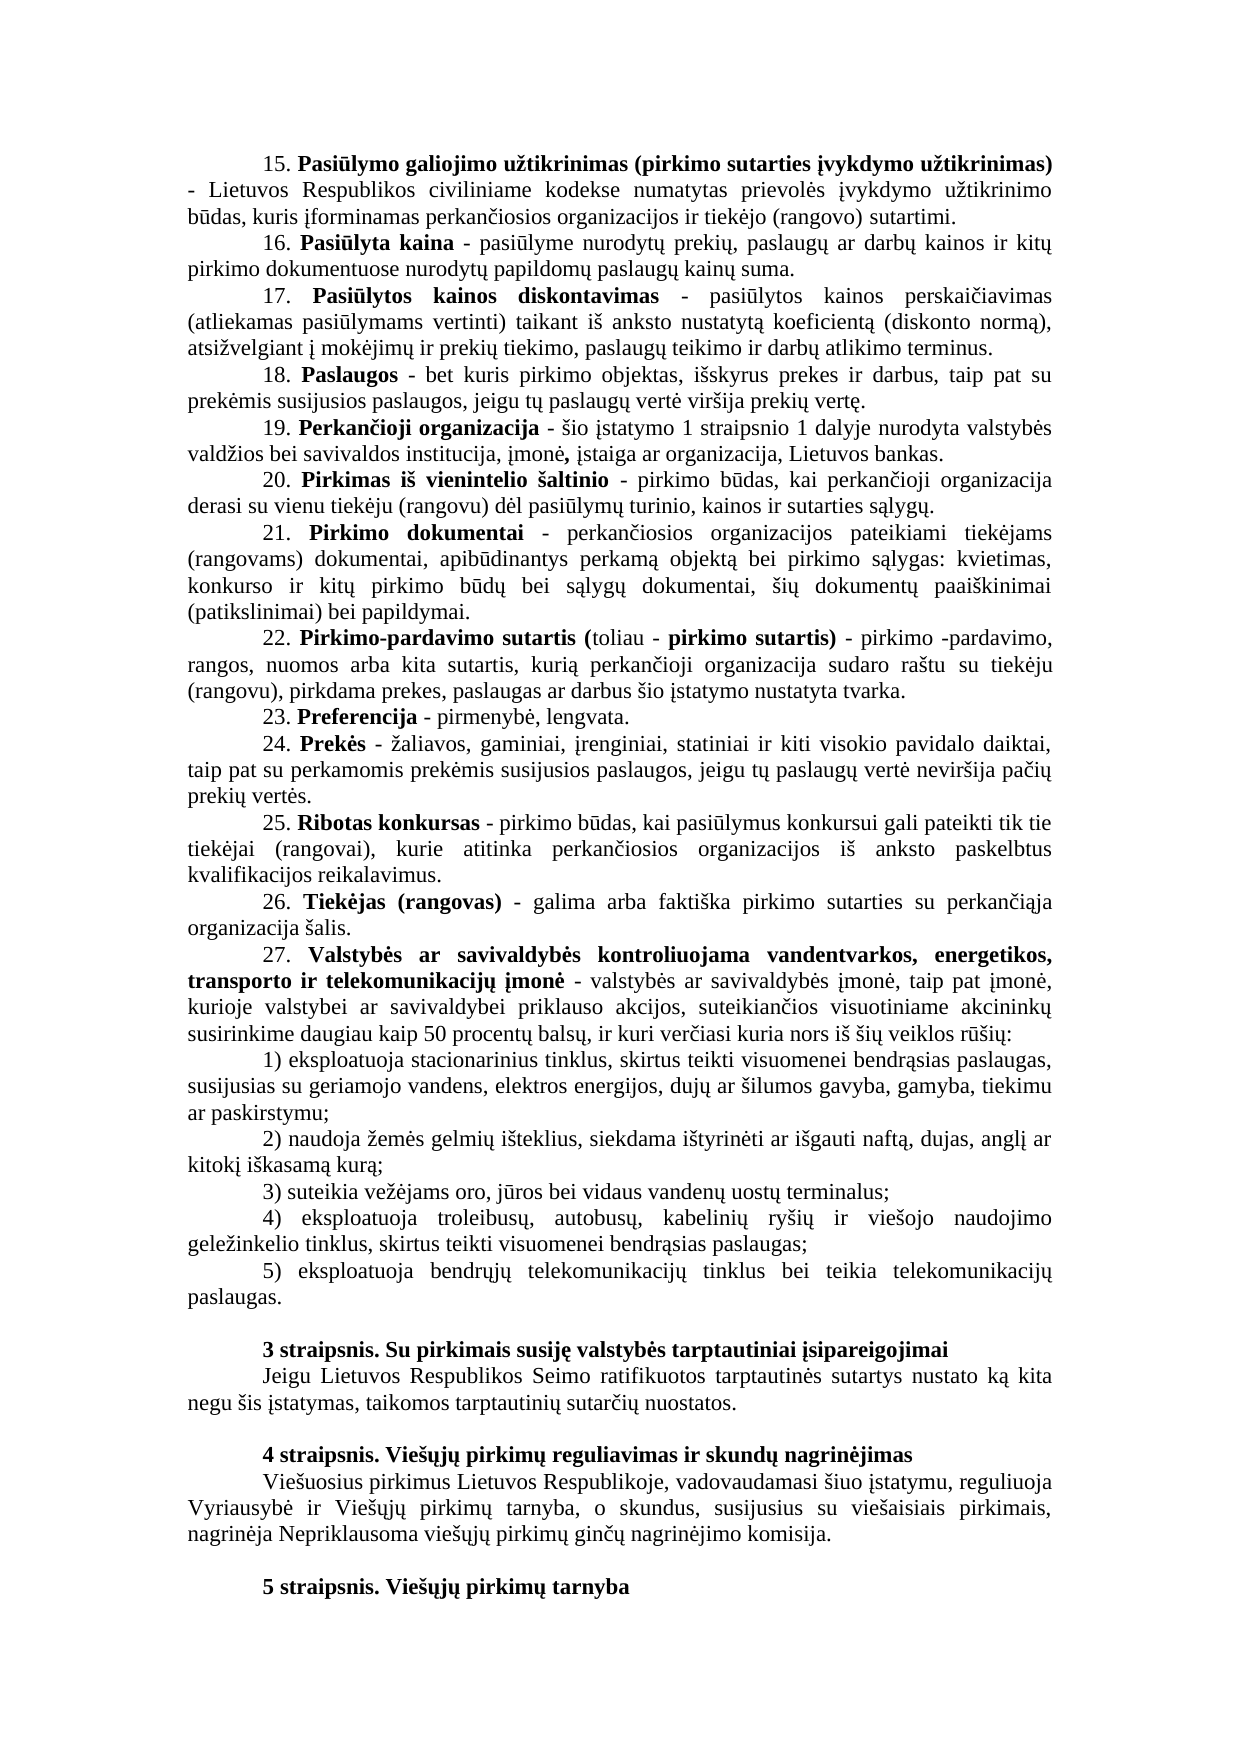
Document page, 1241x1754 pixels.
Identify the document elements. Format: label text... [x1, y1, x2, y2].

text 1) eksploatuoja stacionarinius tinklus, skirtus teikti visuomenei bendrąsias paslaugas, susijusias su geriamojo vandens, elektros energijos, dujų ar šilumos gavyba, gamyba, tiekimu ar paskirstymu; [187, 1046, 1053, 1125]
text 23. Preferencija - pirmenybė, lengvata. [187, 703, 1053, 730]
text Jeigu Lietuvos Respublikos Seimo ratifikuotos tarptautinės sutartys nustato ką kita negu šis įstatymas, taikomos tarptautinių sutarčių nuostatos. [187, 1362, 1053, 1415]
text 3) suteikia vežėjams oro, jūros bei vidaus vandenų uostų terminalus; [187, 1178, 1053, 1204]
text 4) eksploatuoja troleibusų, autobusų, kabelinių ryšių ir viešojo naudojimo geležinkelio tinklus, skirtus teikti visuomenei bendrąsias paslaugas; [187, 1204, 1053, 1257]
text 5) eksploatuoja bendrųjų telekomunikacijų tinklus bei teikia telekomunikacijų paslaugas. [187, 1257, 1053, 1309]
text 19. Perkančioji organizacija - šio įstatymo 1 straipsnio 1 dalyje nurodyta valstybės valdžios bei savivaldos institucija, įmonė, įstaiga ar organizacija, Lietuvos bankas. [187, 413, 1053, 466]
text 17. Pasiūlytos kainos diskontavimas - pasiūlytos kainos perskaičiavimas (atliekamas pasiūlymams vertinti) taikant iš anksto nustatytą koeficientą (diskonto normą), atsižvelgiant į mokėjimų ir prekių tiekimo, paslaugų teikimo ir darbų atlikimo terminus. [187, 282, 1053, 361]
text 5 straipsnis. Viešųjų pirkimų tarnyba [187, 1573, 1053, 1599]
text 27. Valstybės ar savivaldybės kontroliuojama vandentvarkos, energetikos, transporto ir telekomunikacijų įmonė - valstybės ar savivaldybės įmonė, taip pat įmonė, kurioje valstybei ar savivaldybei priklauso akcijos, suteikiančios visuotiniame akcininkų susirinkime daugiau kaip 50 procentų balsų, ir kuri verčiasi kuria nors iš šių veiklos rūšių: [187, 941, 1053, 1046]
text 16. Pasiūlyta kaina - pasiūlyme nurodytų prekių, paslaugų ar darbų kainos ir kitų pirkimo dokumentuose nurodytų papildomų paslaugų kainų suma. [187, 229, 1053, 282]
text 20. Pirkimas iš vienintelio šaltinio - pirkimo būdas, kai perkančioji organizacija derasi su vienu tiekėju (rangovu) dėl pasiūlymų turinio, kainos ir sutarties sąlygų. [187, 466, 1053, 519]
text 21. Pirkimo dokumentai - perkančiosios organizacijos pateikiami tiekėjams (rangovams) dokumentai, apibūdinantys perkamą objektą bei pirkimo sąlygas: kvietimas, konkurso ir kitų pirkimo būdų bei sąlygų dokumentai, šių dokumentų paaiškinimai (patikslinimai) bei papildymai. [187, 519, 1053, 624]
text 18. Paslaugos - bet kuris pirkimo objektas, išskyrus prekes ir darbus, taip pat su prekėmis susijusios paslaugos, jeigu tų paslaugų vertė viršija prekių vertę. [187, 361, 1053, 413]
text 4 straipsnis. Viešųjų pirkimų reguliavimas ir skundų nagrinėjimas [187, 1441, 1053, 1468]
text 26. Tiekėjas (rangovas) - galima arba faktiška pirkimo sutarties su perkančiąja organizacija šalis. [187, 888, 1053, 941]
text 24. Prekės - žaliavos, gaminiai, įrenginiai, statiniai ir kiti visokio pavidalo daiktai, taip pat su perkamomis prekėmis susijusios paslaugos, jeigu tų paslaugų vertė neviršija pačių prekių vertės. [187, 730, 1053, 809]
text 22. Pirkimo-pardavimo sutartis (toliau - pirkimo sutartis) - pirkimo -pardavimo, rangos, nuomos arba kita sutartis, kurią perkančioji organizacija sudaro raštu su tiekėju (rangovu), pirkdama prekes, paslaugas ar darbus šio įstatymo nustatyta tvarka. [187, 624, 1053, 703]
text 25. Ribotas konkursas - pirkimo būdas, kai pasiūlymus konkursui gali pateikti tik tie tiekėjai (rangovai), kurie atitinka perkančiosios organizacijos iš anksto paskelbtus kvalifikacijos reikalavimus. [187, 809, 1053, 888]
text 15. Pasiūlymo galiojimo užtikrinimas (pirkimo sutarties įvykdymo užtikrinimas) - Lietuvos Respublikos civiliniame kodekse numatytas prievolės įvykdymo užtikrinimo būdas, kuris įforminamas perkančiosios organizacijos ir tiekėjo (rangovo) sutartimi. [187, 150, 1053, 229]
text 3 straipsnis. Su pirkimais susiję valstybės tarptautiniai įsipareigojimai [187, 1336, 1053, 1362]
text Viešuosius pirkimus Lietuvos Respublikoje, vadovaudamasi šiuo įstatymu, reguliuoja Vyriausybė ir Viešųjų pirkimų tarnyba, o skundus, susijusius su viešaisiais pirkimais, nagrinėja Nepriklausoma viešųjų pirkimų ginčų nagrinėjimo komisija. [187, 1468, 1053, 1547]
text 2) naudoja žemės gelmių išteklius, siekdama ištyrinėti ar išgauti naftą, dujas, anglį ar kitokį iškasamą kurą; [187, 1125, 1053, 1178]
